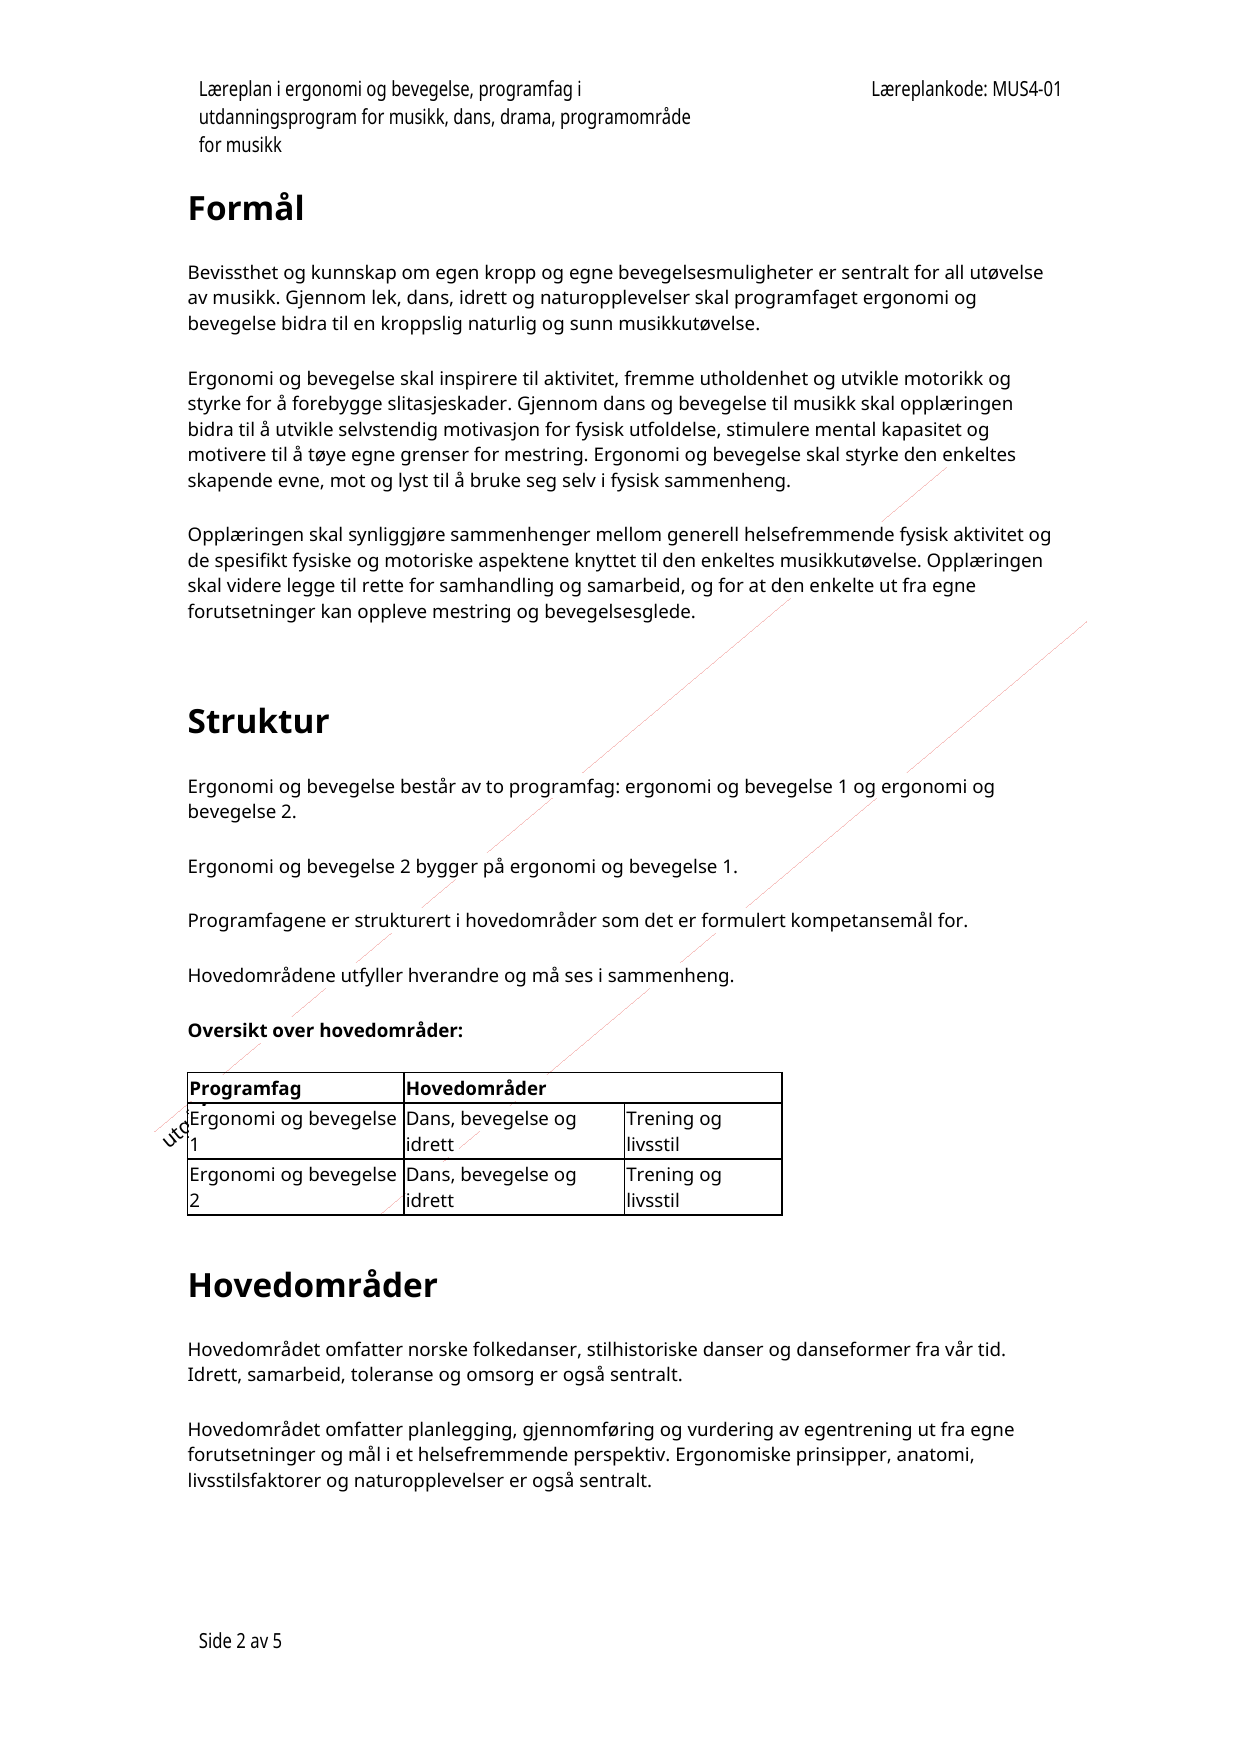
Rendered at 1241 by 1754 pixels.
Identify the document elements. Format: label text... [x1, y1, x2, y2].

text Oversikt over hovedområder: [463, 1017, 614, 1043]
subtitle Hovedområder [447, 1216, 1053, 1307]
subtitle Struktur [618, 653, 1047, 744]
text Ergonomi og bevegelse 2 bygger på ergonomi og bevegelse 1. [738, 853, 809, 879]
text Bevissthet og kunnskap om egen kropp og egne bevegelsesmuligheter er sentralt for all utøvelse av musikk. Gjennom lek, dans, idrett og naturopplevelser skal programfaget ergonomi og bevegelse bidra til en kroppslig naturlig og sunn musikkutøvelse. [765, 259, 1053, 336]
subtitle Formål [187, 184, 1053, 230]
text Hovedområdet omfatter planlegging, gjennomføring og vurdering av egentrening ut fra egne forutsetninger og mål i et helsefremmende perspektiv. Ergonomiske prinsipper, anatomi, livsstilsfaktorer og naturopplevelser er også sentralt. [652, 1416, 1053, 1493]
text Hovedområdet omfatter norske folkedanser, stilhistoriske danser og danseformer fra vår tid. Idrett, samarbeid, toleranse og omsorg er også sentralt. [683, 1336, 1053, 1387]
text Ergonomi og bevegelse 2 bygger på ergonomi og bevegelse 1. [782, 853, 1053, 879]
text Ergonomi og bevegelse består av to programfag: ergonomi og bevegelse 1 og ergonomi og bevegelse 2. [187, 773, 550, 824]
text Oversikt over hovedområder: [586, 1017, 1053, 1043]
text Hovedområdene utfyller hverandre og må ses i sammenheng. [681, 962, 1053, 988]
subtitle Struktur [338, 653, 723, 744]
text Ergonomi og bevegelse skal inspirere til aktivitet, fremme utholdenhet og utvikle motorikk og styrke for å forebygge slitasjeskader. Gjennom dans og bevegelse til musikk skal opplæringen bidra til å utvikle selvstendig motivasjon for fysisk utfoldelse, stimulere mental kapasitet og motivere til å tøye egne grenser for mestring. Ergonomi og bevegelse skal styrke den enkeltes skapende evne, mot og lyst til å bruke seg selv i fysisk sammenheng. [918, 365, 1053, 492]
text Ergonomi og bevegelse består av to programfag: ergonomi og bevegelse 1 og ergonomi og bevegelse 2. [523, 798, 875, 824]
text Opplæringen skal synliggjøre sammenhenger mellom generell helsefremmende fysisk aktivitet og de spesifikt fysiske og motoriske aspektene knyttet til den enkeltes musikkutøvelse. Opplæringen skal videre legge til rette for samhandling og samarbeid, og for at den enkelte ut fra egne forutsetninger kan oppleve mestring og bevegelsesglede. [761, 522, 1053, 624]
subtitle Struktur [942, 653, 1053, 744]
text Ergonomi og bevegelse består av to programfag: ergonomi og bevegelse 1 og ergonomi og bevegelse 2. [847, 773, 1053, 824]
text Programfagene er strukturert i hovedområder som det er formulert kompetansemål for. [969, 908, 1053, 933]
